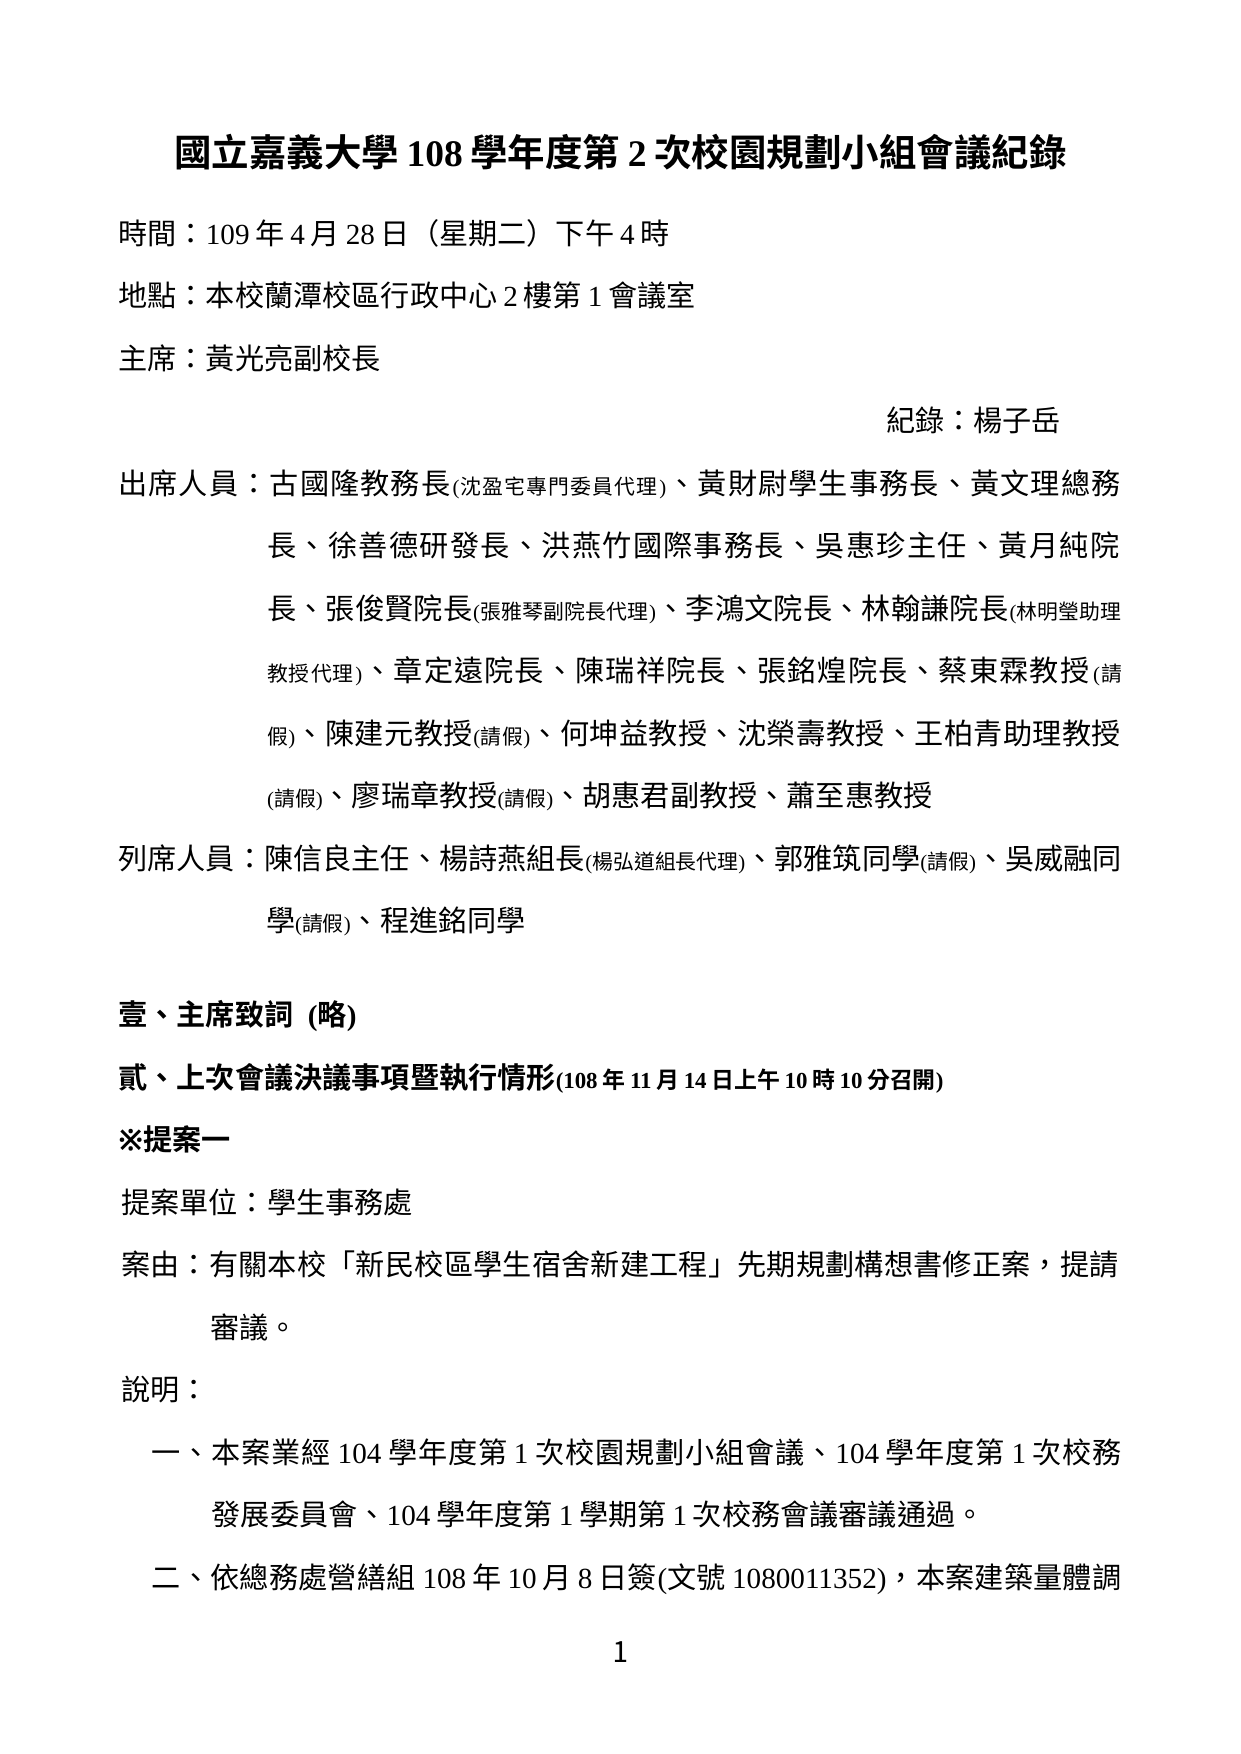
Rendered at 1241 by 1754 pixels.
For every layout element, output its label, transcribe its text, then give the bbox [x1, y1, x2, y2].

text 提案單位：學生事務處 [121, 1159, 1122, 1221]
text ※提案一 [118, 1096, 1122, 1159]
text 案由：有關本校「新民校區學生宿舍新建工程」先期規劃構想書修正案，提請審議。 [121, 1221, 1122, 1346]
text 紀錄：楊子岳 [118, 377, 1122, 440]
text 一、本案業經104學年度第1次校園規劃小組會議、104學年度第1次校務發展委員會、104學年度第1學期第1次校務會議審議通過。 [152, 1409, 1122, 1534]
text 國立嘉義大學108學年度第2次校園規劃小組會議紀錄 [118, 108, 1122, 171]
text 說明： [121, 1346, 1122, 1409]
text 壹、主席致詞 (略) [118, 971, 1122, 1034]
text 地點：本校蘭潭校區行政中心2樓第1會議室 [118, 252, 1122, 315]
text 出席人員：古國隆教務長(沈盈宅專門委員代理)、黃財尉學生事務長、黃文理總務長、徐善德研發長、洪燕竹國際事務長、吳惠珍主任、黃月純院長、張俊賢院長(張雅琴副院長代理)、李鴻文院長、林翰謙院長(林明瑩助理教授代理)、章定遠院長、陳瑞祥院長、張銘煌院長、蔡東霖教授(請假)、陳建元教授(請假)、何坤益教授、沈榮壽教授、王柏青助理教授(請假)、廖瑞章教授(請假)、胡惠君副教授、蕭至惠教授 [118, 440, 1122, 815]
text 列席人員：陳信良主任、楊詩燕組長(楊弘道組長代理)、郭雅筑同學(請假)、吳威融同學(請假)、程進銘同學 [118, 815, 1122, 940]
text 二、依總務處營繕組108年10月8日簽(文號1080011352)，本案建築量體調整須於校內相關校級會議審議通過後提報教育部審查，以完備行政程序。 [152, 1534, 1122, 1596]
text 貳、上次會議決議事項暨執行情形(108年11月14日上午10時10分召開) [118, 1034, 1122, 1096]
text 主席：黃光亮副校長 [118, 315, 1122, 377]
text 時間：109年4月28日（星期二）下午4時 [118, 190, 1122, 252]
